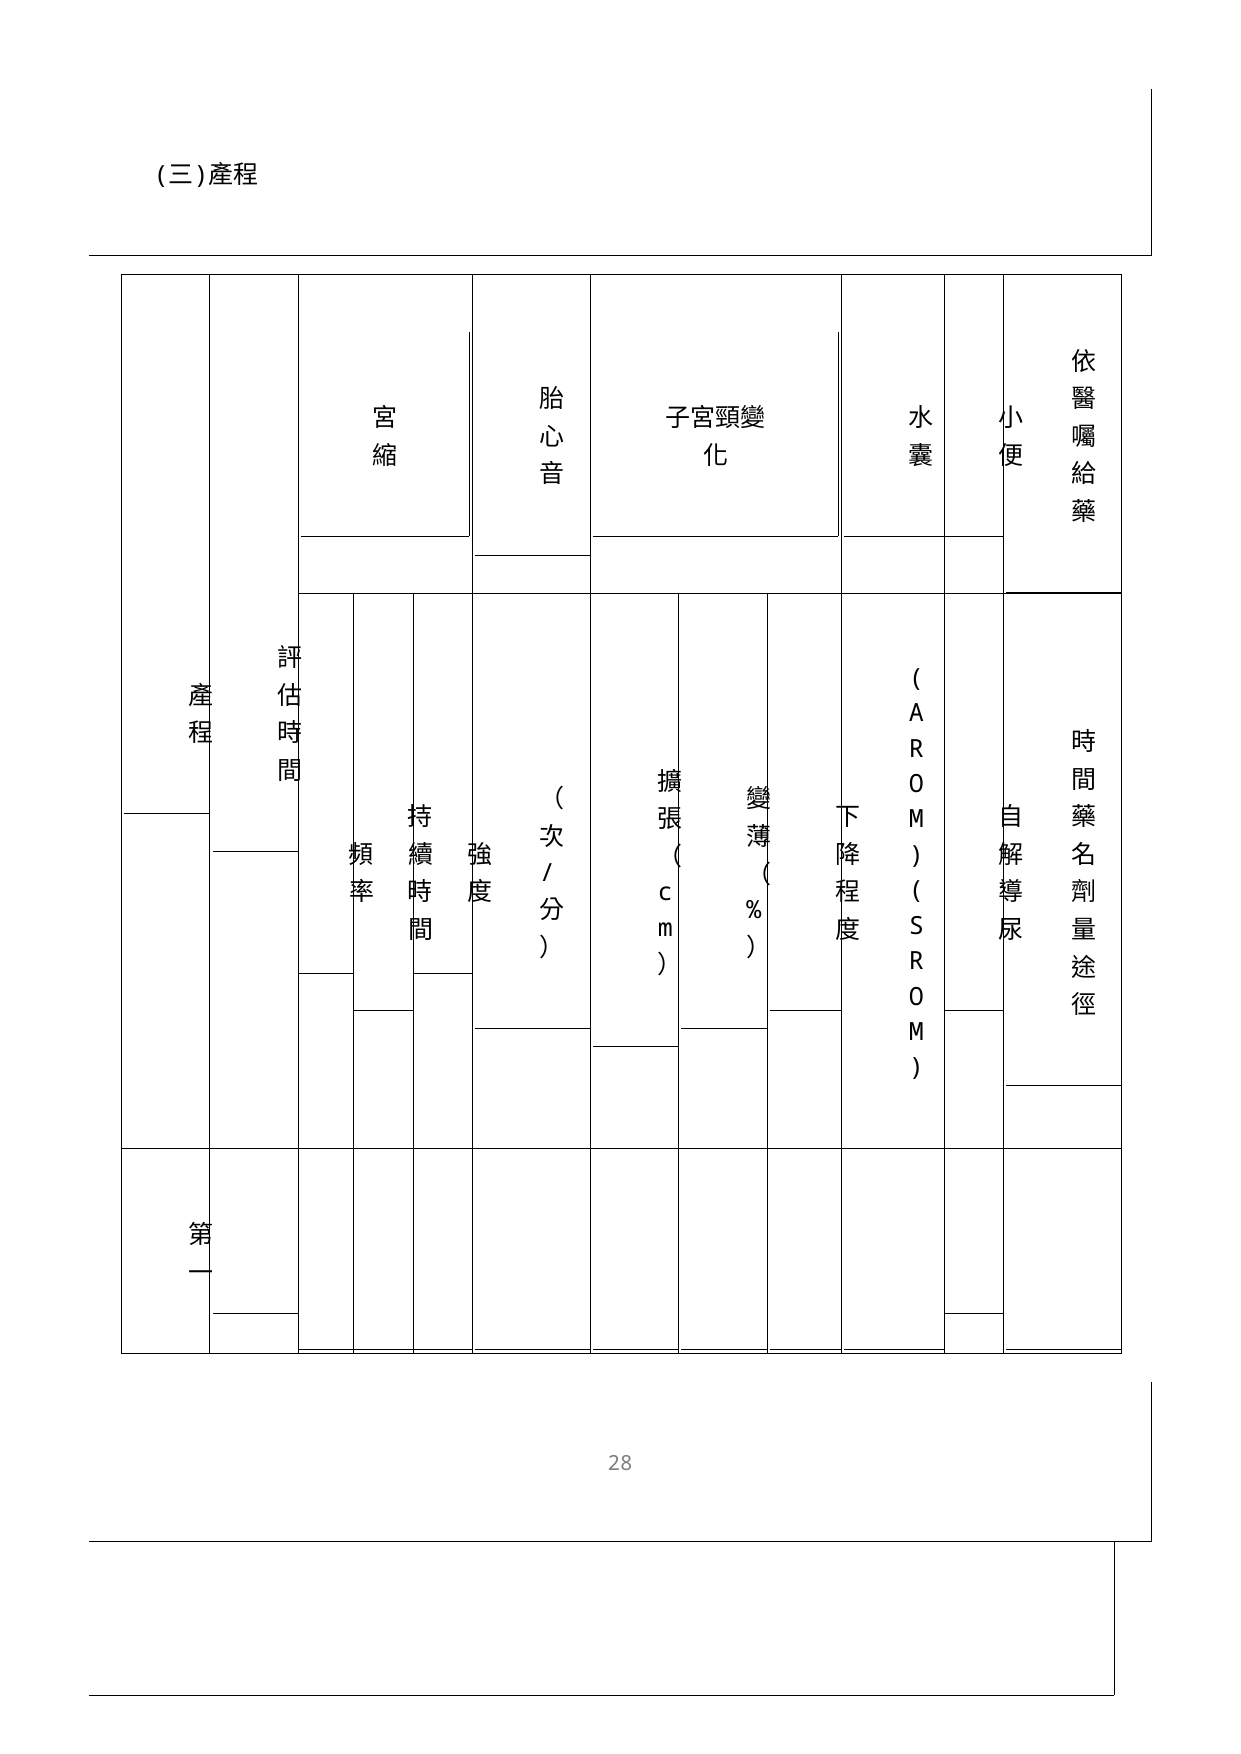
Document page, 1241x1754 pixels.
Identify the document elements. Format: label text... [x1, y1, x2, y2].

table_header 宮縮 [299, 275, 472, 592]
table_cell [768, 1149, 841, 1353]
table_header 小便 [945, 537, 1003, 592]
table_header 子宮頸變化 [591, 275, 841, 592]
table_cell 自解 導尿 [945, 594, 1003, 1010]
table_cell [299, 1149, 353, 1349]
table_cell [210, 1149, 298, 1353]
table_cell 強度 [414, 594, 472, 973]
table_cell [414, 1149, 472, 1349]
table_cell 時間藥名 劑量途徑 [1004, 594, 1121, 1148]
table_cell 擴張 （cm） [591, 594, 678, 1148]
table_cell （次/分） [473, 594, 590, 1148]
table_cell 第一 產程 潛伏期 [122, 1149, 209, 1353]
text (三)產程 [89, 89, 1151, 255]
table_cell [354, 1149, 413, 1349]
table_cell [1004, 1149, 1121, 1353]
table_cell [842, 1149, 944, 1353]
table_cell [591, 1149, 678, 1353]
table_cell 強度 [414, 974, 472, 1148]
table_cell [945, 1149, 1003, 1313]
table_cell 頻率 [299, 594, 353, 973]
table_header 水囊 [842, 275, 944, 592]
table_header 小便 [945, 275, 1003, 536]
table_cell 變薄 （%） [679, 594, 767, 1148]
table_header 評估 時間 [210, 275, 298, 1148]
table_cell [679, 1149, 767, 1353]
table_cell (AROM) (SROM) [842, 594, 944, 1148]
table_cell 下降程度 [768, 594, 841, 1148]
table_cell 持續 時間 [354, 1011, 413, 1148]
table_cell [945, 1314, 1003, 1353]
table_header 產程 [122, 275, 209, 1148]
table_cell 自解 導尿 [945, 1011, 1003, 1148]
table_header 依醫囑 給藥 [1004, 275, 1121, 592]
table_cell 頻率 [299, 974, 353, 1148]
table_cell [473, 1149, 590, 1353]
table_cell 持續 時間 [354, 594, 413, 1010]
table_header 胎心音 [473, 275, 590, 592]
